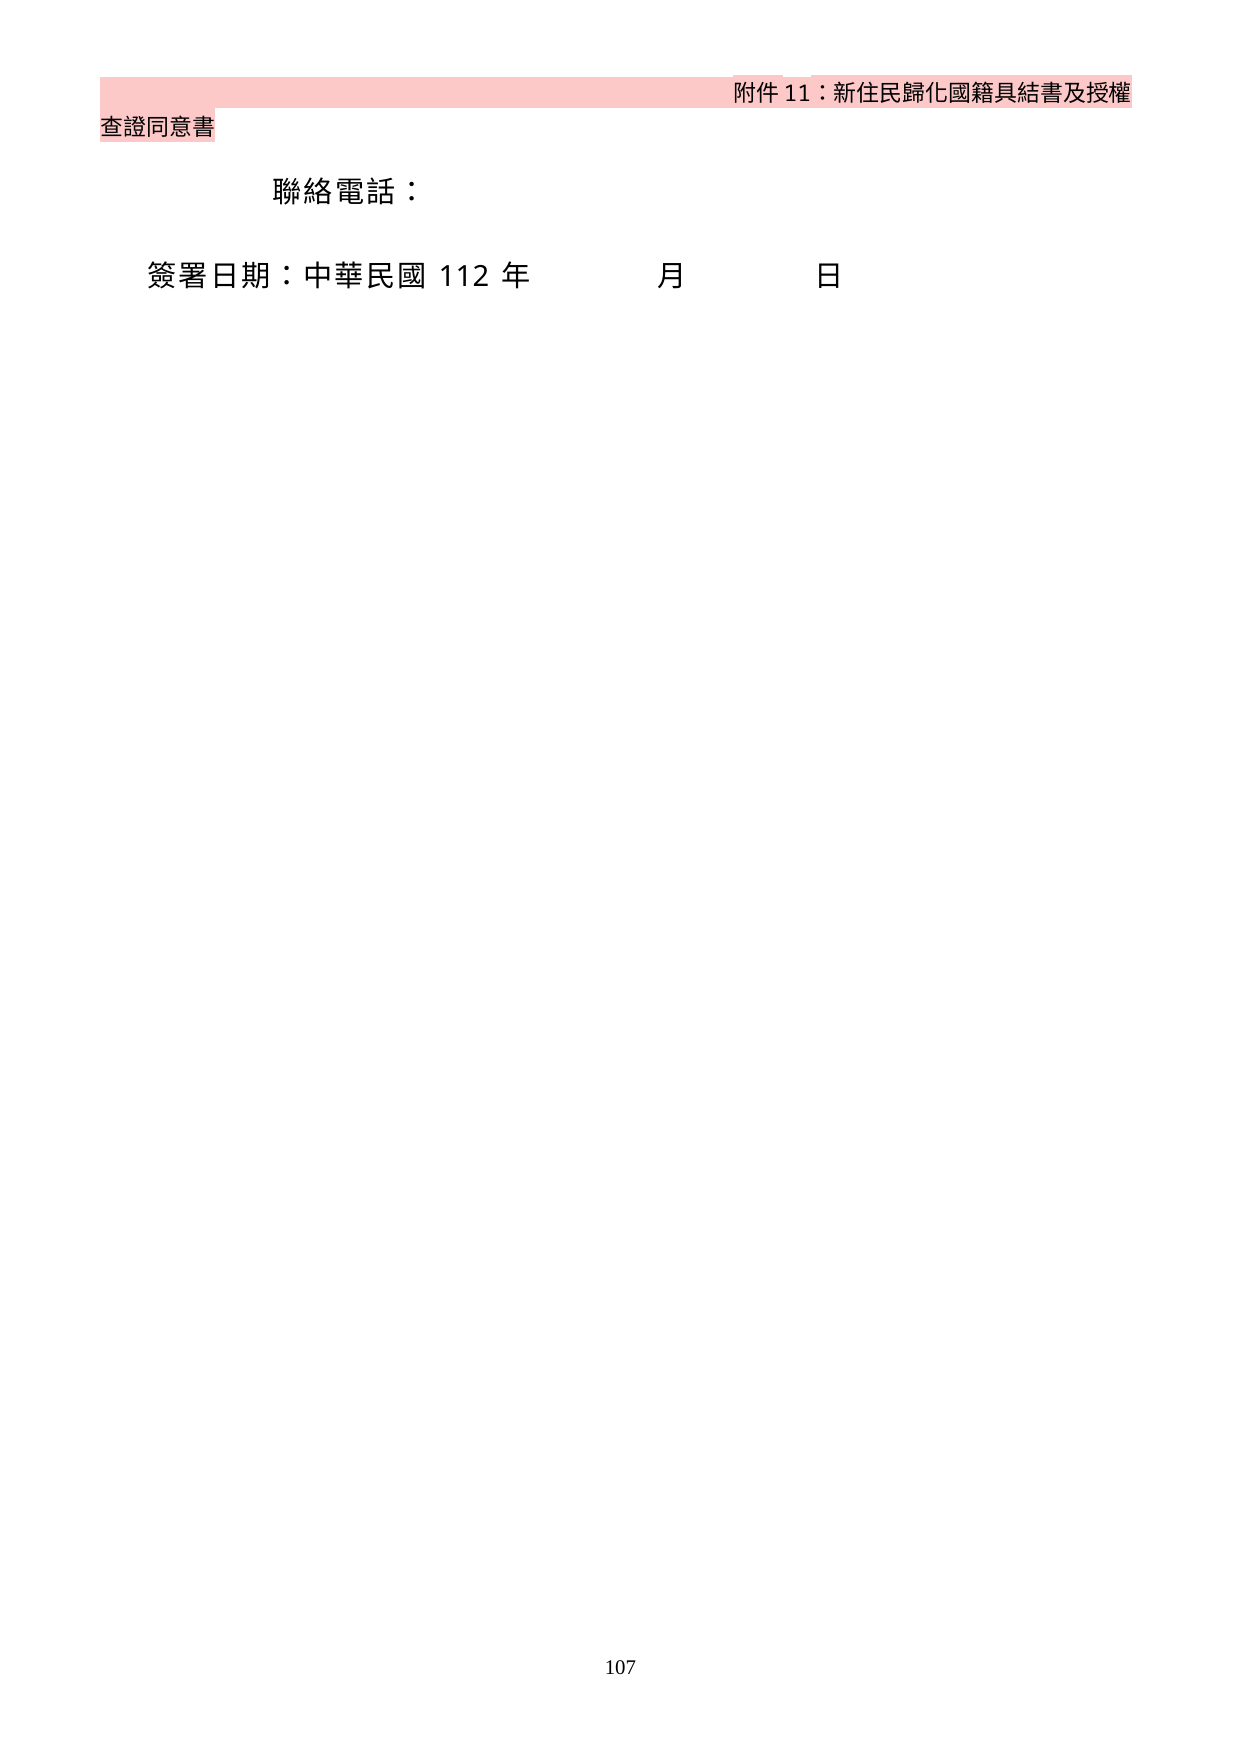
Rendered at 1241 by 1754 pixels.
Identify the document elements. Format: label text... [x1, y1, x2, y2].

text 聯絡電話： [104, 148, 1136, 211]
text 簽署日期：中華民國112年 月 日 [104, 232, 1136, 294]
